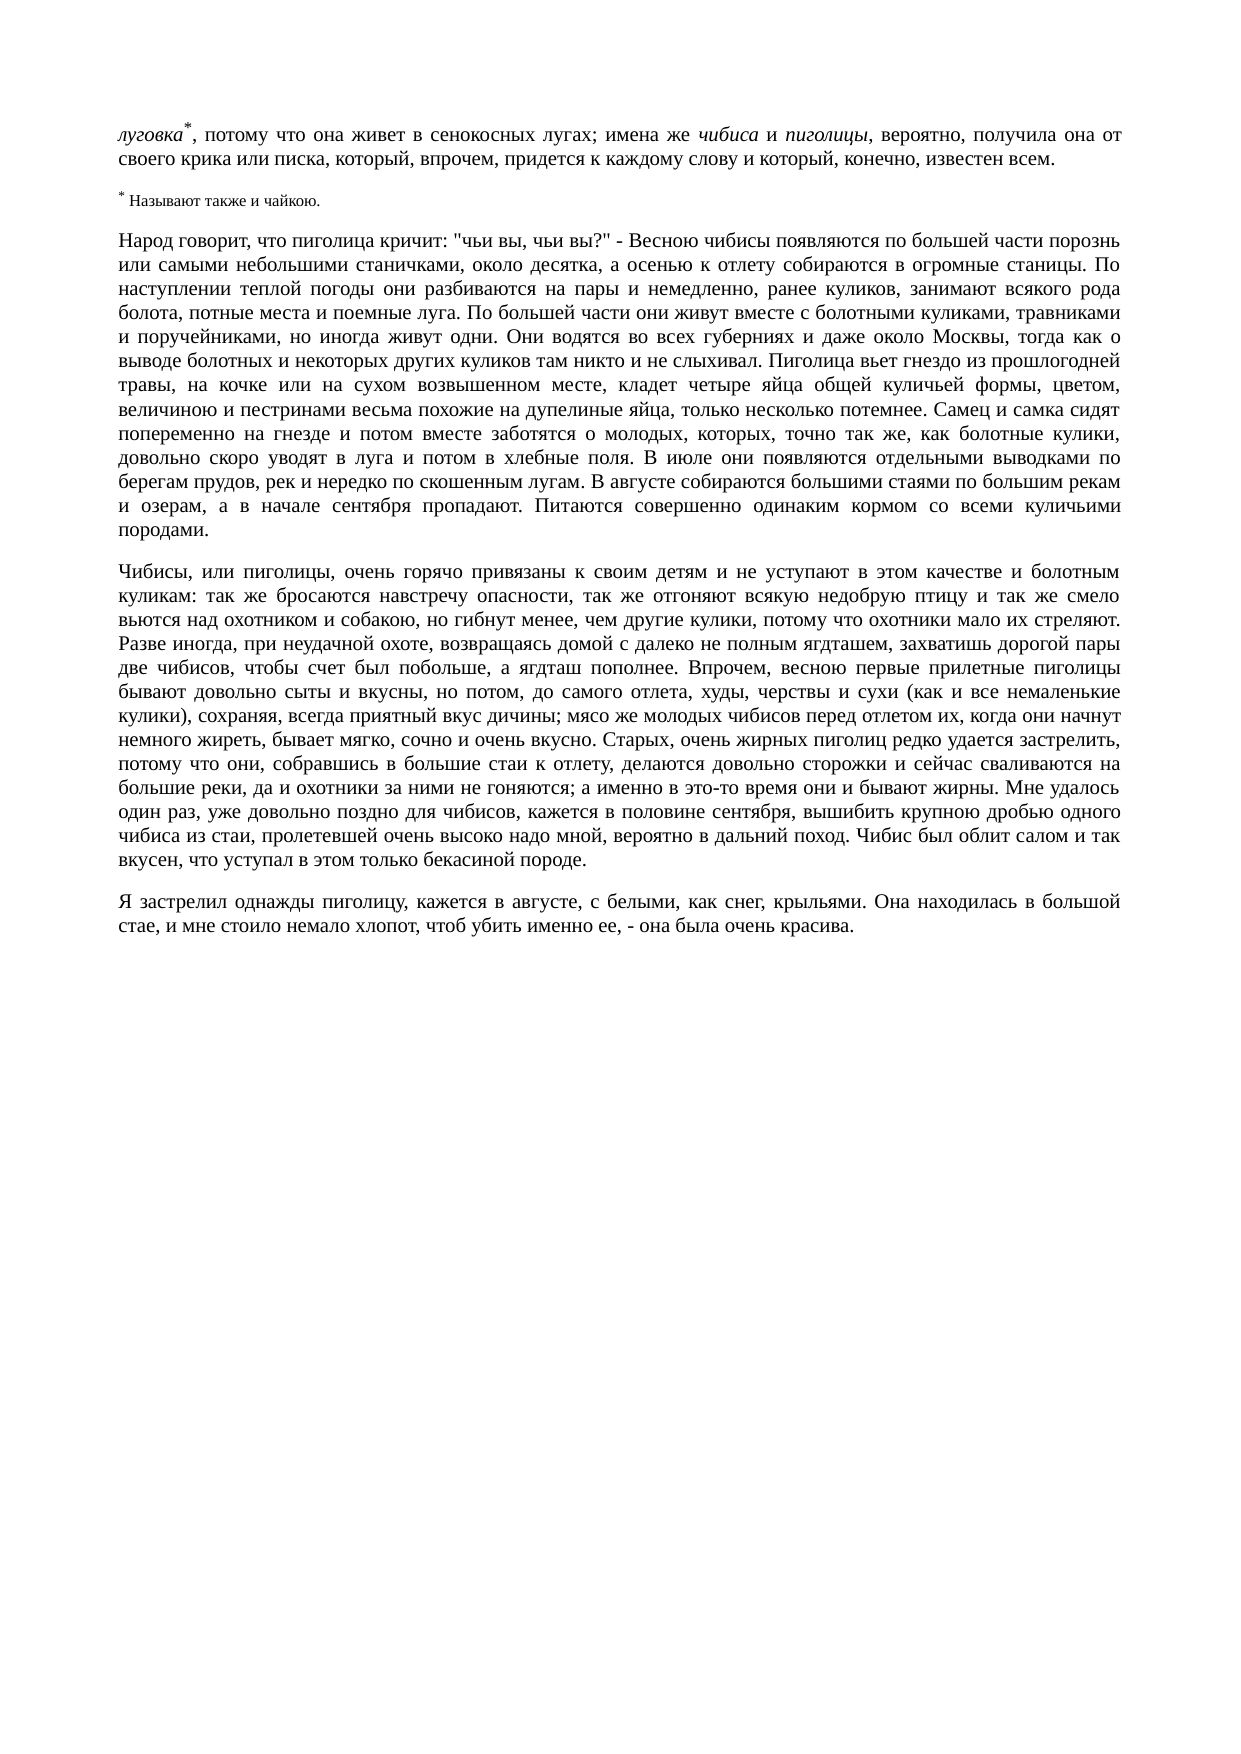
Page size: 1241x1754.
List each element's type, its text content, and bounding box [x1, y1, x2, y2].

text Народ говорит, что пиголица кричит: "чьи вы, чьи вы?" - Весною чибисы появляются по большей части порознь или самыми небольшими станичками, около десятка, а осенью к отлету собираются в огромные станицы. По наступлении теплой погоды они разбиваются на пары и немедленно, ранее куликов, занимают всякого рода болота, потные места и поемные луга. По большей части они живут вместе с болотными куликами, травниками и поручейниками, но иногда живут одни. Они водятся во всех губерниях и даже около Москвы, тогда как о выводе болотных и некоторых других куликов там никто и не слыхивал. Пиголица вьет гнездо из прошлогодней травы, на кочке или на сухом возвышенном месте, кладет четыре яйца общей куличьей формы, цветом, величиною и пестринами весьма похожие на дупелиные яйца, только несколько потемнее. Самец и самка сидят попеременно на гнезде и потом вместе заботятся о молодых, которых, точно так же, как болотные кулики, довольно скоро уводят в луга и потом в хлебные поля. В июле они появляются отдельными выводками по берегам прудов, рек и нередко по скошенным лугам. В августе собираются большими стаями по большим рекам и озерам, а в начале сентября пропадают. Питаются совершенно одинаким кормом со всеми куличьими породами. [118, 228, 1122, 541]
text луговка*, потому что она живет в сенокосных лугах; имена же чибиса и пиголицы, вероятно, получила она от своего крика или писка, который, впрочем, придется к каждому слову и который, конечно, известен всем. [118, 118, 1122, 170]
text Я застрелил однажды пиголицу, кажется в августе, с белыми, как снег, крыльями. Она находилась в большой стае, и мне стоило немало хлопот, чтоб убить именно ее, - она была очень красива. [118, 889, 1122, 937]
text Чибисы, или пиголицы, очень горячо привязаны к своим детям и не уступают в этом качестве и болотным куликам: так же бросаются навстречу опасности, так же отгоняют всякую недобрую птицу и так же смело вьются над охотником и собакою, но гибнут менее, чем другие кулики, потому что охотники мало их стреляют. Разве иногда, при неудачной охоте, возвращаясь домой с далеко не полным ягдташем, захватишь дорогой пары две чибисов, чтобы счет был побольше, а ягдташ пополнее. Впрочем, весною первые прилетные пиголицы бывают довольно сыты и вкусны, но потом, до самого отлета, худы, черствы и сухи (как и все немаленькие кулики), сохраняя, всегда приятный вкус дичины; мясо же молодых чибисов перед отлетом их, когда они начнут немного жиреть, бывает мягко, сочно и очень вкусно. Старых, очень жирных пиголиц редко удается застрелить, потому что они, собравшись в большие стаи к отлету, делаются довольно сторожки и сейчас сваливаются на большие реки, да и охотники за ними не гоняются; а именно в это-то время они и бывают жирны. Мне удалось один раз, уже довольно поздно для чибисов, кажется в половине сентября, вышибить крупною дробью одного чибиса из стаи, пролетевшей очень высоко надо мной, вероятно в дальний поход. Чибис был облит салом и так вкусен, что уступал в этом только бекасиной породе. [118, 558, 1122, 871]
text * Называют также и чайкою. [118, 188, 1122, 210]
